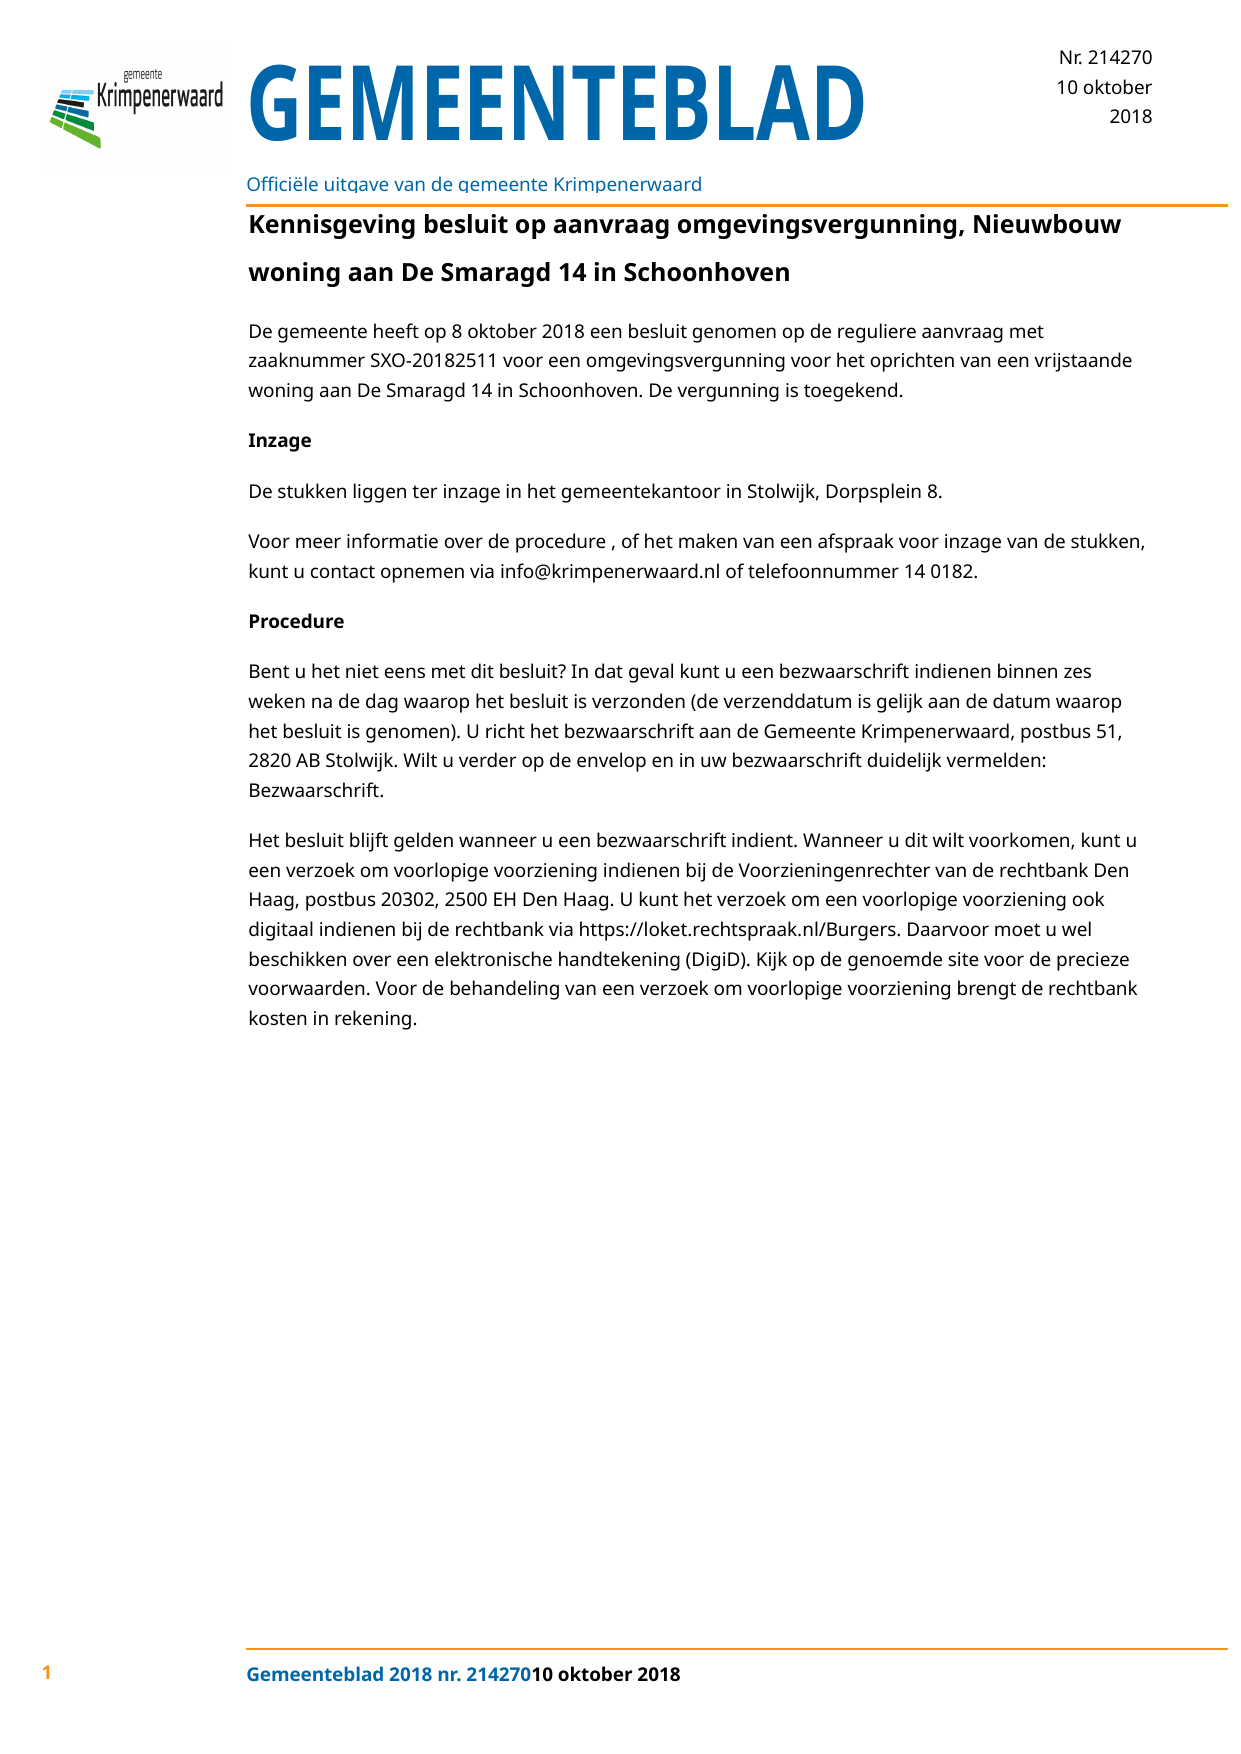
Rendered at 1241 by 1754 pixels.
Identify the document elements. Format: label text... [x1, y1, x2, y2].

text Inzage [248, 427, 1152, 453]
text Bent u het niet eens met dit besluit? In dat geval kunt u een bezwaarschrift indienen binnen zes weken na de dag waarop het besluit is verzonden (de verzenddatum is gelijk aan de datum waarop het besluit is genomen). U richt het bezwaarschrift aan de Gemeente Krimpenerwaard, postbus 51, 2820 AB Stolwijk. Wilt u verder op de envelop en in uw bezwaarschrift duidelijk vermelden: Bezwaarschrift. [248, 659, 1152, 803]
picture [41, 47, 231, 172]
text Kennisgeving besluit op aanvraag omgevingsvergunning, Nieuwbouw woning aan De Smaragd 14 in Schoonhoven [248, 207, 1152, 288]
text Het besluit blijft gelden wanneer u een bezwaarschrift indient. Wanneer u dit wilt voorkomen, kunt u een verzoek om voorlopige voorziening indienen bij de Voorzieningenrechter van de rechtbank Den Haag, postbus 20302, 2500 EH Den Haag. U kunt het verzoek om een voorlopige voorziening ook digitaal indienen bij de rechtbank via https://loket.rechtspraak.nl/Burgers. Daarvoor moet u wel beschikken over een elektronische handtekening (DigiD). Kijk op de genoemde site voor de precieze voorwaarden. Voor de behandeling van een verzoek om voorlopige voorziening brengt de rechtbank kosten in rekening. [248, 827, 1152, 1031]
text Voor meer informatie over de procedure , of het maken van een afspraak voor inzage van de stukken, kunt u contact opnemen via info@krimpenerwaard.nl of telefoonnummer 14 0182. [248, 528, 1152, 584]
text De gemeente heeft op 8 oktober 2018 een besluit genomen op de reguliere aanvraag met zaaknummer SXO-20182511 voor een omgevingsvergunning voor het oprichten van een vrijstaande woning aan De Smaragd 14 in Schoonhoven. De vergunning is toegekend. [248, 318, 1152, 403]
text Procedure [248, 608, 1152, 634]
text De stukken liggen ter inzage in het gemeentekantoor in Stolwijk, Dorpsplein 8. [248, 478, 1152, 504]
